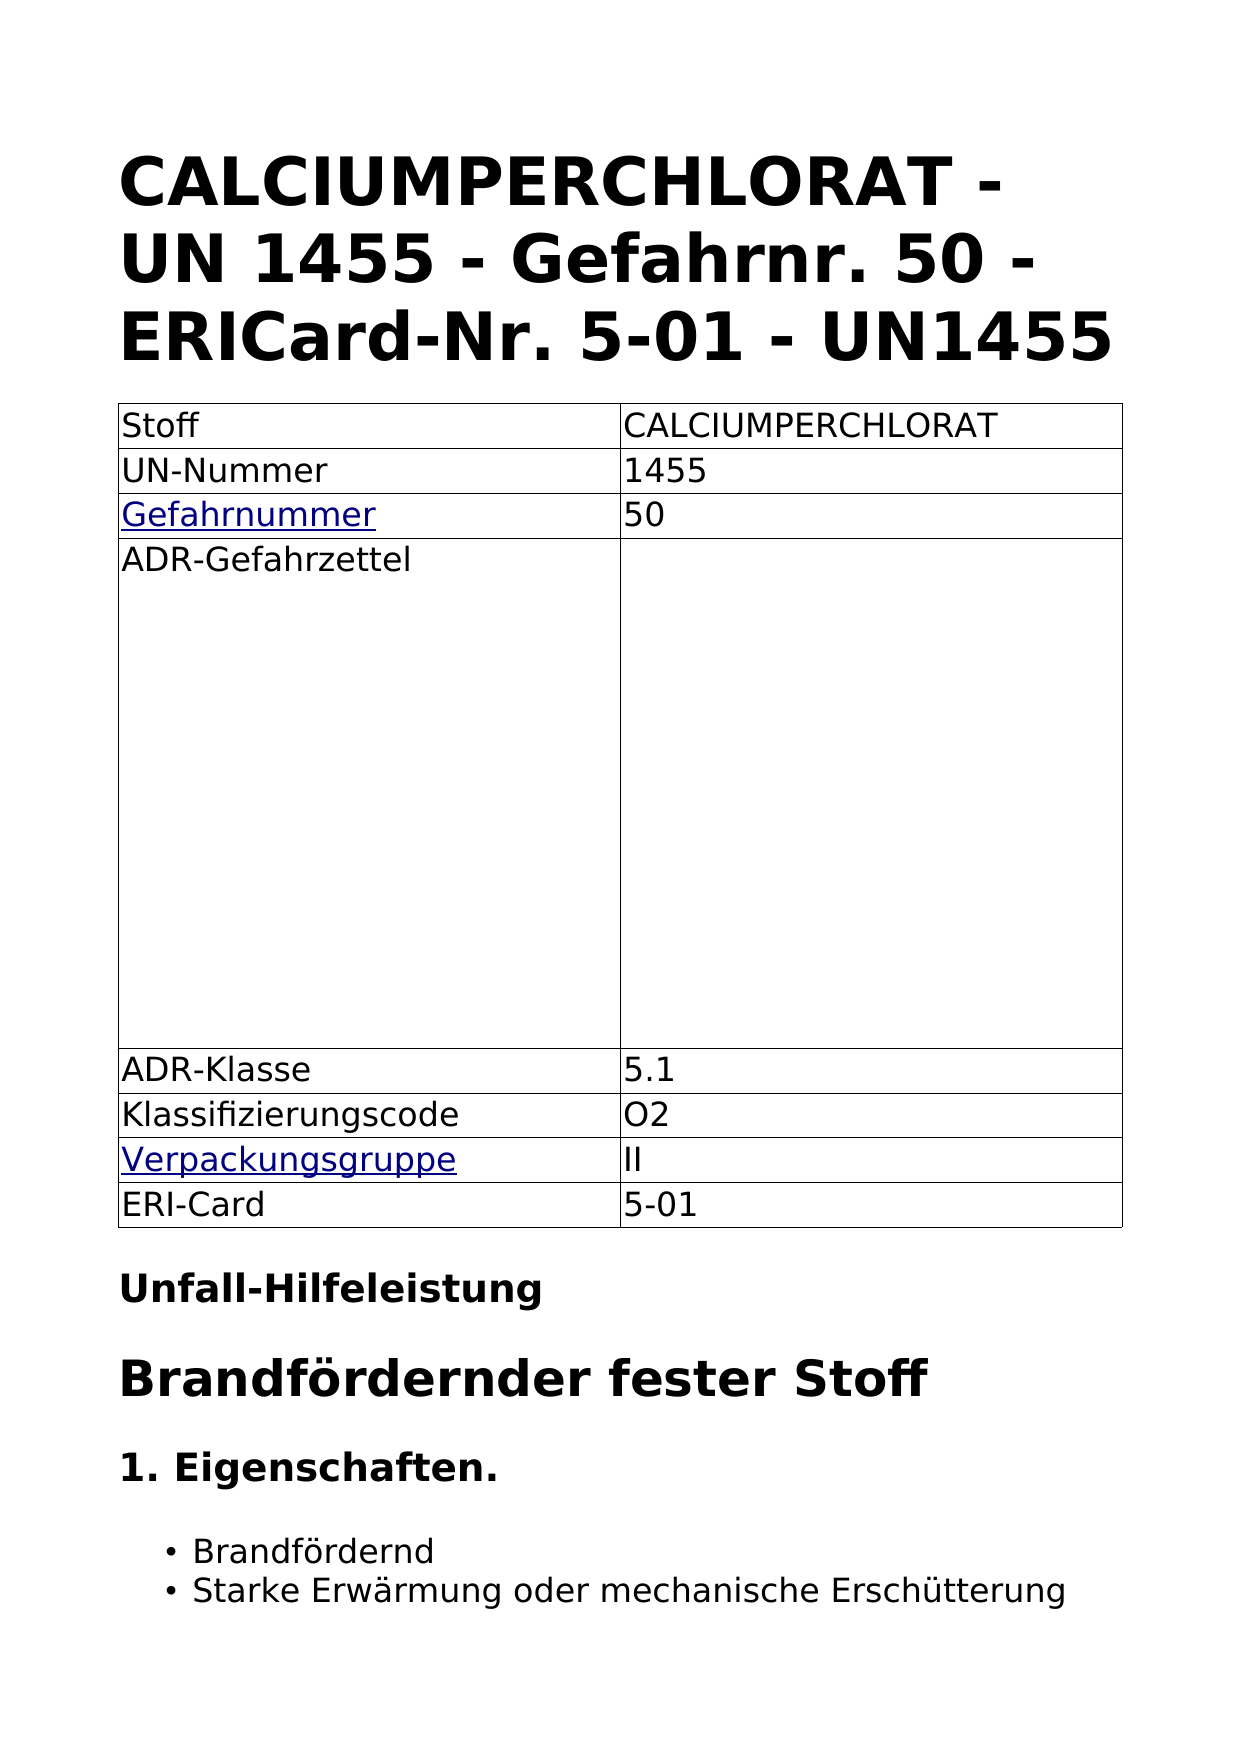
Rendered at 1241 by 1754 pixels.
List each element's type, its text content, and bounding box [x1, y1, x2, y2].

table_cell II [621, 1138, 1122, 1182]
table_cell 1455 [621, 449, 1122, 493]
table_cell ADR-Klasse [119, 1049, 620, 1092]
table_header CALCIUMPERCHLORAT [621, 404, 1122, 448]
table_cell ERI-Card [119, 1183, 620, 1227]
table_cell Klassifizierungscode [119, 1094, 620, 1137]
subtitle Brandfördernder fester Stoff [118, 1349, 1122, 1408]
subtitle Unfall-Hilfeleistung [118, 1267, 1122, 1312]
table_header Stoff [119, 404, 620, 448]
table_cell 5.1 [621, 1049, 1122, 1092]
table_cell UN-Nummer [119, 449, 620, 493]
table_cell 50 [621, 494, 1122, 538]
subtitle 1. Eigenschaften. [118, 1445, 1122, 1490]
list Brandfördernd [177, 1532, 1122, 1571]
table_cell ADR-Gefahrzettel [119, 539, 620, 1048]
table_cell Gefahrnummer [119, 494, 620, 538]
table_cell Verpackungsgruppe [119, 1138, 620, 1182]
table_cell [621, 539, 1122, 1048]
list Starke Erwärmung oder mechanische Erschütterung [177, 1571, 1122, 1610]
table_cell O2 [621, 1094, 1122, 1137]
subtitle CALCIUMPERCHLORAT - UN 1455 - Gefahrnr. 50 - ERICard-Nr. 5-01 - UN1455 [118, 143, 1122, 376]
table_cell 5-01 [621, 1183, 1122, 1227]
